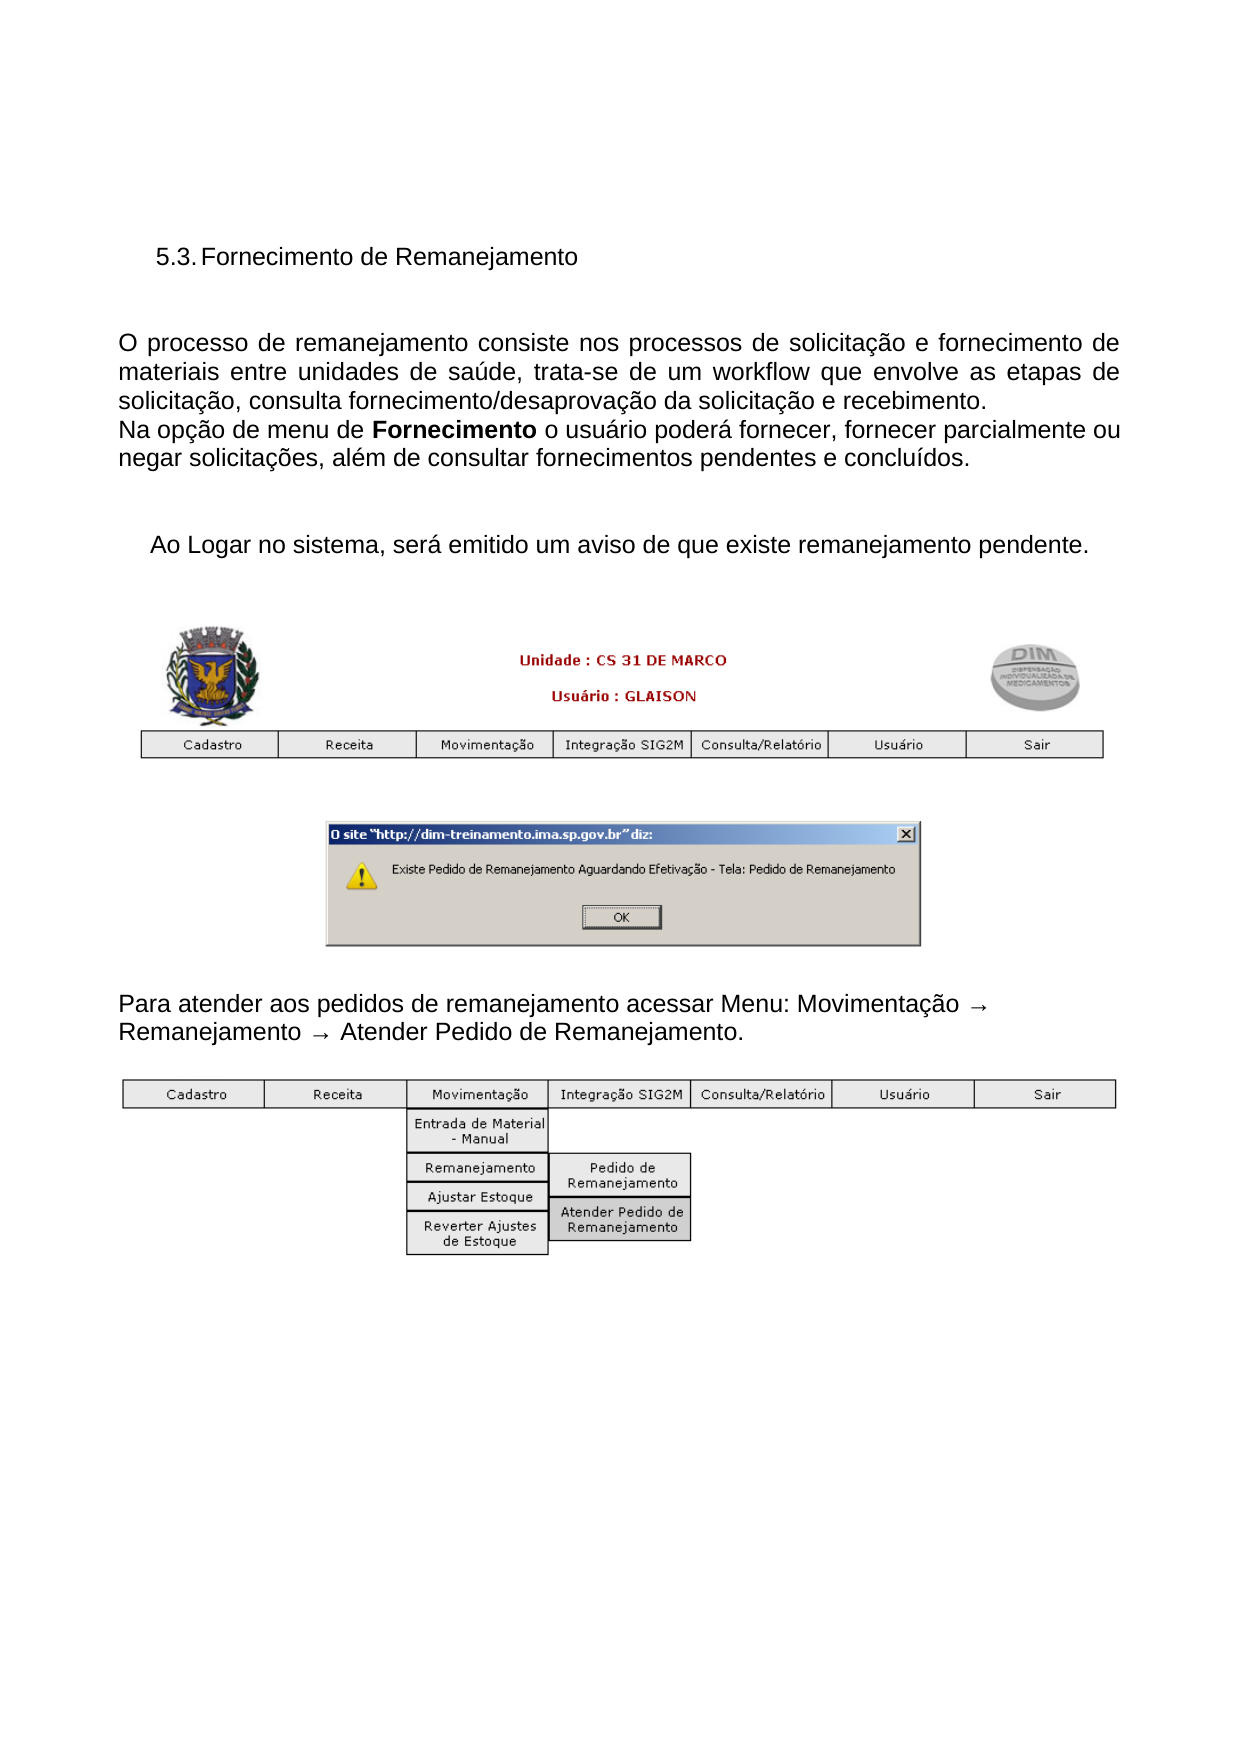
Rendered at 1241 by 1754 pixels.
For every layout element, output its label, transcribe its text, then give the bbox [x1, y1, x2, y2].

text Ao Logar no sistema, será emitido um aviso de que existe remanejamento pendente. [118, 529, 1122, 558]
picture [134, 625, 1106, 951]
picture [119, 1076, 1121, 1261]
text O processo de remanejamento consiste nos processos de solicitação e fornecimento de materiais entre unidades de saúde, trata-se de um workflow que envolve as etapas de solicitação, consulta fornecimento/desaprovação da solicitação e recebimento. [118, 328, 1122, 414]
subtitle Fornecimento de Remanejamento [156, 242, 1122, 271]
text Para atender aos pedidos de remanejamento acessar Menu: Movimentação → Remanejamento → Atender Pedido de Remanejamento. [118, 988, 1122, 1046]
text Na opção de menu de Fornecimento o usuário poderá fornecer, fornecer parcialmente ou negar solicitações, além de consultar fornecimentos pendentes e concluídos. [118, 414, 1122, 472]
